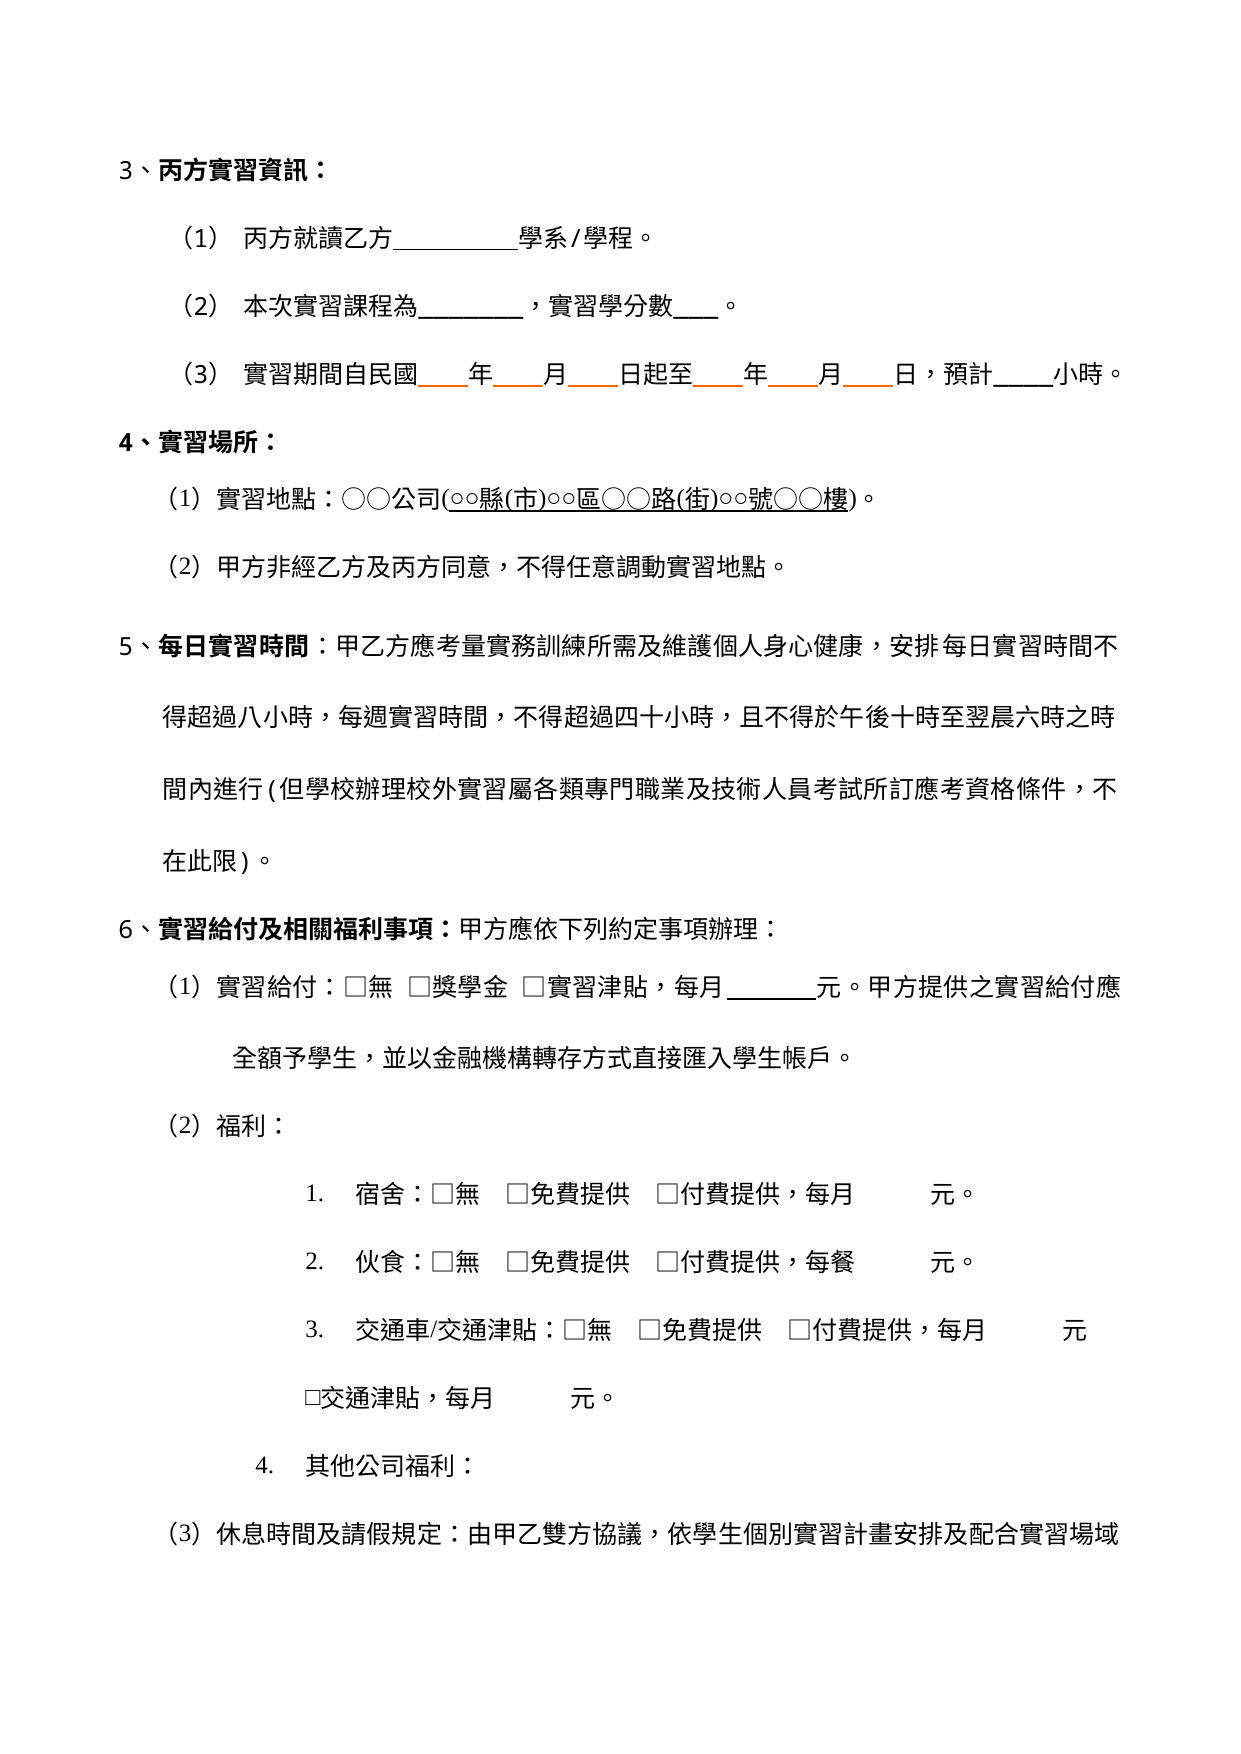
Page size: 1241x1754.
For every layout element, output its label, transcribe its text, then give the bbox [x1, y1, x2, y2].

list 實習給付：□無 □獎學金 □實習津貼，每月 元。甲方提供之實習給付應全額予學生，並以金融機構轉存方式直接匯入學生帳戶。 [153, 954, 1122, 1088]
text □交通津貼，每月 元。 [305, 1365, 1122, 1428]
list 宿舍：□無 □免費提供 □付費提供，每月 元。 [305, 1162, 1122, 1224]
list 實習期間自民國 年 月 日起至 年 月 日，預計____小時。 [168, 331, 1119, 393]
list 丙方就讀乙方＿＿＿＿＿學系/學程。 [168, 195, 1119, 257]
list 其他公司福利： [255, 1433, 1122, 1496]
list 本次實習課程為_______，實習學分數___。 [168, 263, 1119, 325]
list 實習給付及相關福利事項：甲方應依下列約定事項辦理： [118, 886, 1119, 948]
list 實習場所： [118, 399, 1119, 461]
list 休息時間及請假規定：由甲乙雙方協議，依學生個別實習計畫安排及配合實習場域 [153, 1501, 1122, 1564]
list 丙方實習資訊： [118, 127, 1119, 189]
list 每日實習時間：甲乙方應考量實務訓練所需及維護個人身心健康，安排每日實習時間不得超過八小時，每週實習時間，不得超過四十小時，且不得於午後十時至翌晨六時之時間內進行(但學校辦理校外實習屬各類專門職業及技術人員考試所訂應考資格條件，不在此限)。 [118, 602, 1119, 881]
list 甲方非經乙方及丙方同意，不得任意調動實習地點。 [153, 534, 1122, 597]
list 伙食：□無 □免費提供 □付費提供，每餐 元。 [305, 1229, 1122, 1292]
list 實習地點：○○公司(○○縣(市)○○區○○路(街)○○號○○樓)。 [153, 467, 1122, 529]
list 交通車/交通津貼：□無 □免費提供 □付費提供，每月 元 [305, 1297, 1122, 1360]
list 福利： [153, 1094, 1122, 1156]
